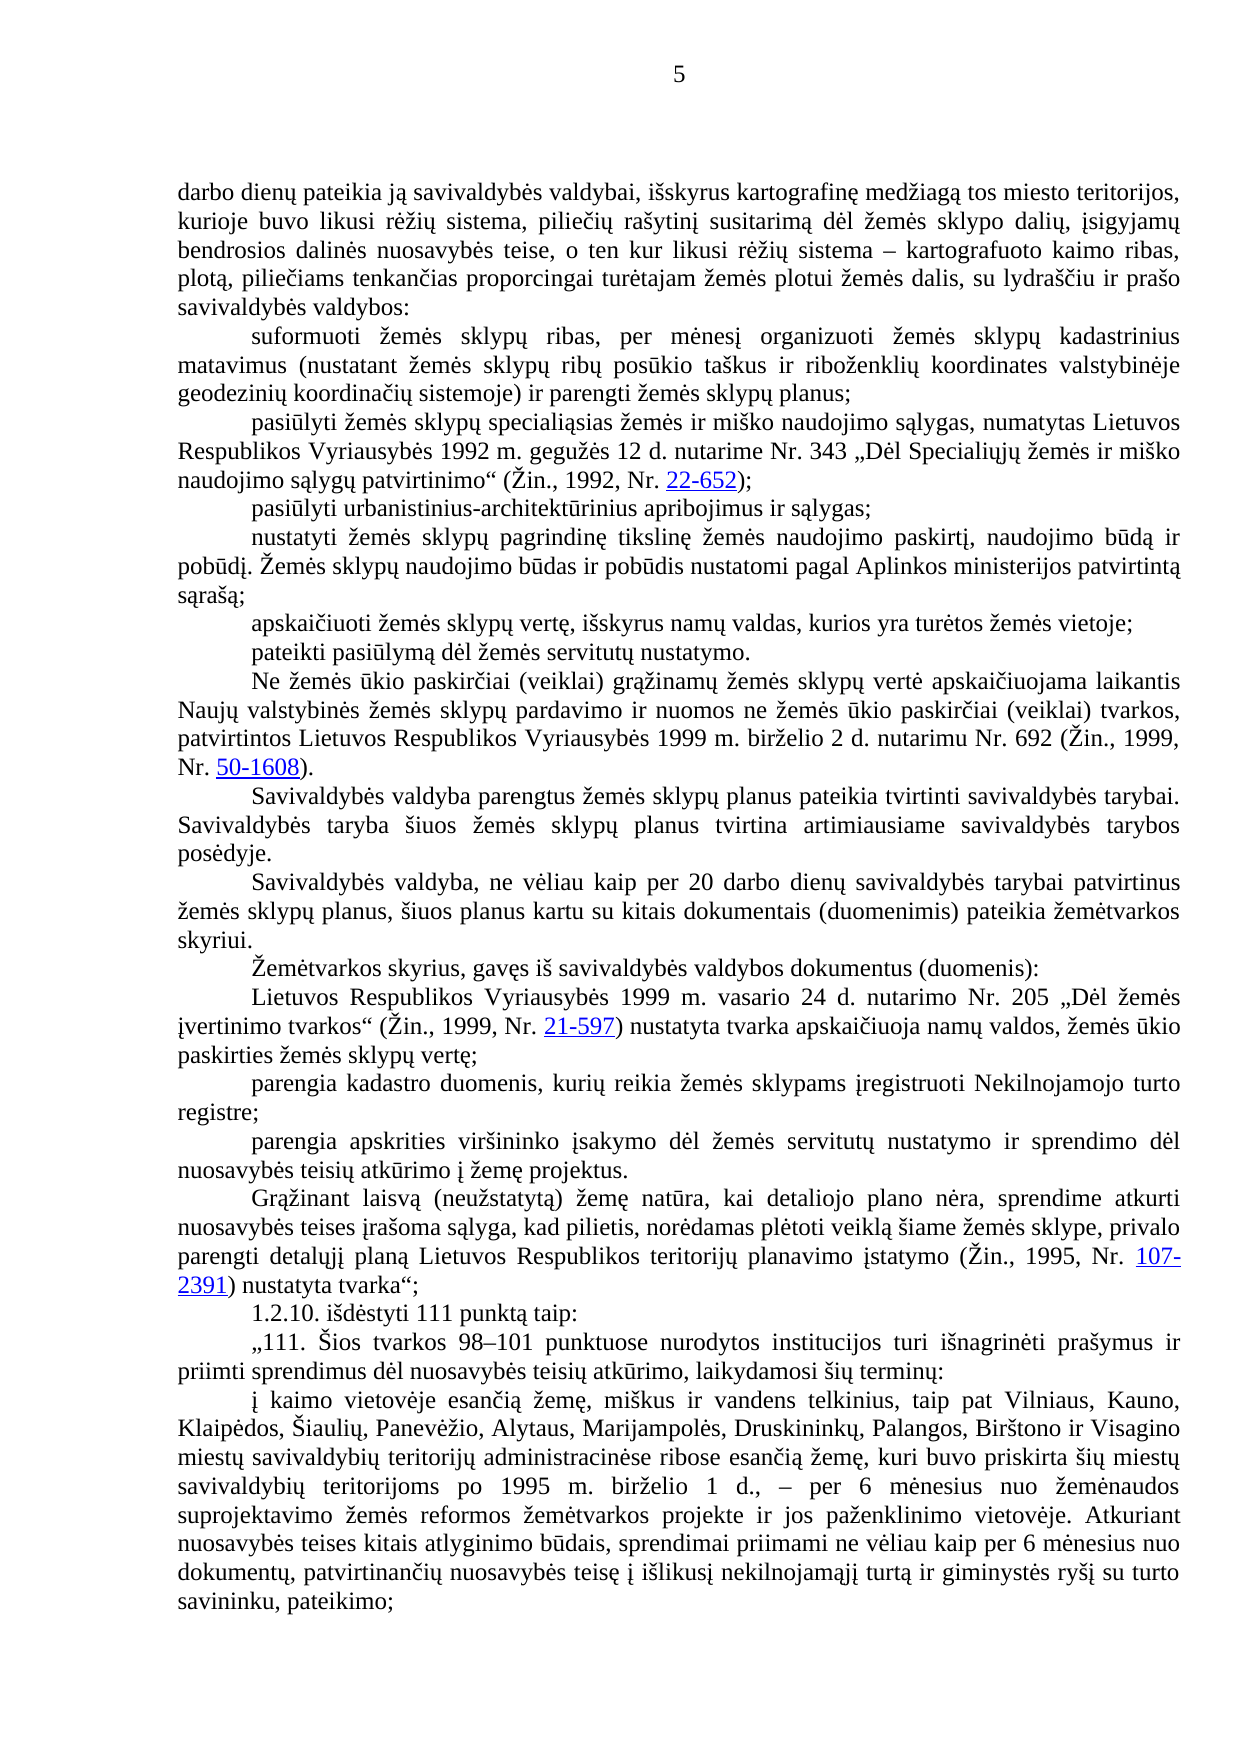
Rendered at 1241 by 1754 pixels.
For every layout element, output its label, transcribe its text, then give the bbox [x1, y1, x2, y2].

text nustatyti žemės sklypų pagrindinę tikslinę žemės naudojimo paskirtį, naudojimo būdą ir pobūdį. Žemės sklypų naudojimo būdas ir pobūdis nustatomi pagal Aplinkos ministerijos patvirtintą sąrašą; [177, 522, 1181, 608]
text parengia kadastro duomenis, kurių reikia žemės sklypams įregistruoti Nekilnojamojo turto registre; [177, 1068, 1181, 1126]
text Žemėtvarkos skyrius, gavęs iš savivaldybės valdybos dokumentus (duomenis): [177, 953, 1181, 982]
text Grąžinant laisvą (neužstatytą) žemę natūra, kai detaliojo plano nėra, sprendime atkurti nuosavybės teises įrašoma sąlyga, kad pilietis, norėdamas plėtoti veiklą šiame žemės sklype, privalo parengti detalųjį planą Lietuvos Respublikos teritorijų planavimo įstatymo (Žin., 1995, Nr. 107-2391) nustatyta tvarka“; [177, 1183, 1181, 1298]
text Savivaldybės valdyba parengtus žemės sklypų planus pateikia tvirtinti savivaldybės tarybai. Savivaldybės taryba šiuos žemės sklypų planus tvirtina artimiausiame savivaldybės tarybos posėdyje. [177, 781, 1181, 867]
text 1.2.10. išdėstyti 111 punktą taip: [177, 1298, 1181, 1327]
text suformuoti žemės sklypų ribas, per mėnesį organizuoti žemės sklypų kadastrinius matavimus (nustatant žemės sklypų ribų posūkio taškus ir riboženklių koordinates valstybinėje geodezinių koordinačių sistemoje) ir parengti žemės sklypų planus; [177, 321, 1181, 407]
text pateikti pasiūlymą dėl žemės servitutų nustatymo. [177, 637, 1181, 666]
text Lietuvos Respublikos Vyriausybės 1999 m. vasario 24 d. nutarimo Nr. 205 „Dėl žemės įvertinimo tvarkos“ (Žin., 1999, Nr. 21-597) nustatyta tvarka apskaičiuoja namų valdos, žemės ūkio paskirties žemės sklypų vertę; [177, 982, 1181, 1068]
text apskaičiuoti žemės sklypų vertę, išskyrus namų valdas, kurios yra turėtos žemės vietoje; [177, 608, 1181, 637]
text parengia apskrities viršininko įsakymo dėl žemės servitutų nustatymo ir sprendimo dėl nuosavybės teisių atkūrimo į žemę projektus. [177, 1126, 1181, 1183]
text Savivaldybės valdyba, ne vėliau kaip per 20 darbo dienų savivaldybės tarybai patvirtinus žemės sklypų planus, šiuos planus kartu su kitais dokumentais (duomenimis) pateikia žemėtvarkos skyriui. [177, 867, 1181, 953]
text „111. Šios tvarkos 98–101 punktuose nurodytos institucijos turi išnagrinėti prašymus ir priimti sprendimus dėl nuosavybės teisių atkūrimo, laikydamosi šių terminų: [177, 1327, 1181, 1385]
text pasiūlyti urbanistinius-architektūrinius apribojimus ir sąlygas; [177, 493, 1181, 522]
text darbo dienų pateikia ją savivaldybės valdybai, išskyrus kartografinę medžiagą tos miesto teritorijos, kurioje buvo likusi rėžių sistema, piliečių rašytinį susitarimą dėl žemės sklypo dalių, įsigyjamų bendrosios dalinės nuosavybės teise, o ten kur likusi rėžių sistema – kartografuoto kaimo ribas, plotą, piliečiams tenkančias proporcingai turėtajam žemės plotui žemės dalis, su lydraščiu ir prašo savivaldybės valdybos: [177, 177, 1181, 321]
text į kaimo vietovėje esančią žemę, miškus ir vandens telkinius, taip pat Vilniaus, Kauno, Klaipėdos, Šiaulių, Panevėžio, Alytaus, Marijampolės, Druskininkų, Palangos, Birštono ir Visagino miestų savivaldybių teritorijų administracinėse ribose esančią žemę, kuri buvo priskirta šių miestų savivaldybių teritorijoms po 1995 m. birželio 1 d., – per 6 mėnesius nuo žemėnaudos suprojektavimo žemės reformos žemėtvarkos projekte ir jos paženklinimo vietovėje. Atkuriant nuosavybės teises kitais atlyginimo būdais, sprendimai priimami ne vėliau kaip per 6 mėnesius nuo dokumentų, patvirtinančių nuosavybės teisę į išlikusį nekilnojamąjį turtą ir giminystės ryšį su turto savininku, pateikimo; [177, 1385, 1181, 1615]
text pasiūlyti žemės sklypų specialiąsias žemės ir miško naudojimo sąlygas, numatytas Lietuvos Respublikos Vyriausybės 1992 m. gegužės 12 d. nutarime Nr. 343 „Dėl Specialiųjų žemės ir miško naudojimo sąlygų patvirtinimo“ (Žin., 1992, Nr. 22-652); [177, 407, 1181, 493]
text Ne žemės ūkio paskirčiai (veiklai) grąžinamų žemės sklypų vertė apskaičiuojama laikantis Naujų valstybinės žemės sklypų pardavimo ir nuomos ne žemės ūkio paskirčiai (veiklai) tvarkos, patvirtintos Lietuvos Respublikos Vyriausybės 1999 m. birželio 2 d. nutarimu Nr. 692 (Žin., 1999, Nr. 50-1608). [177, 666, 1181, 781]
